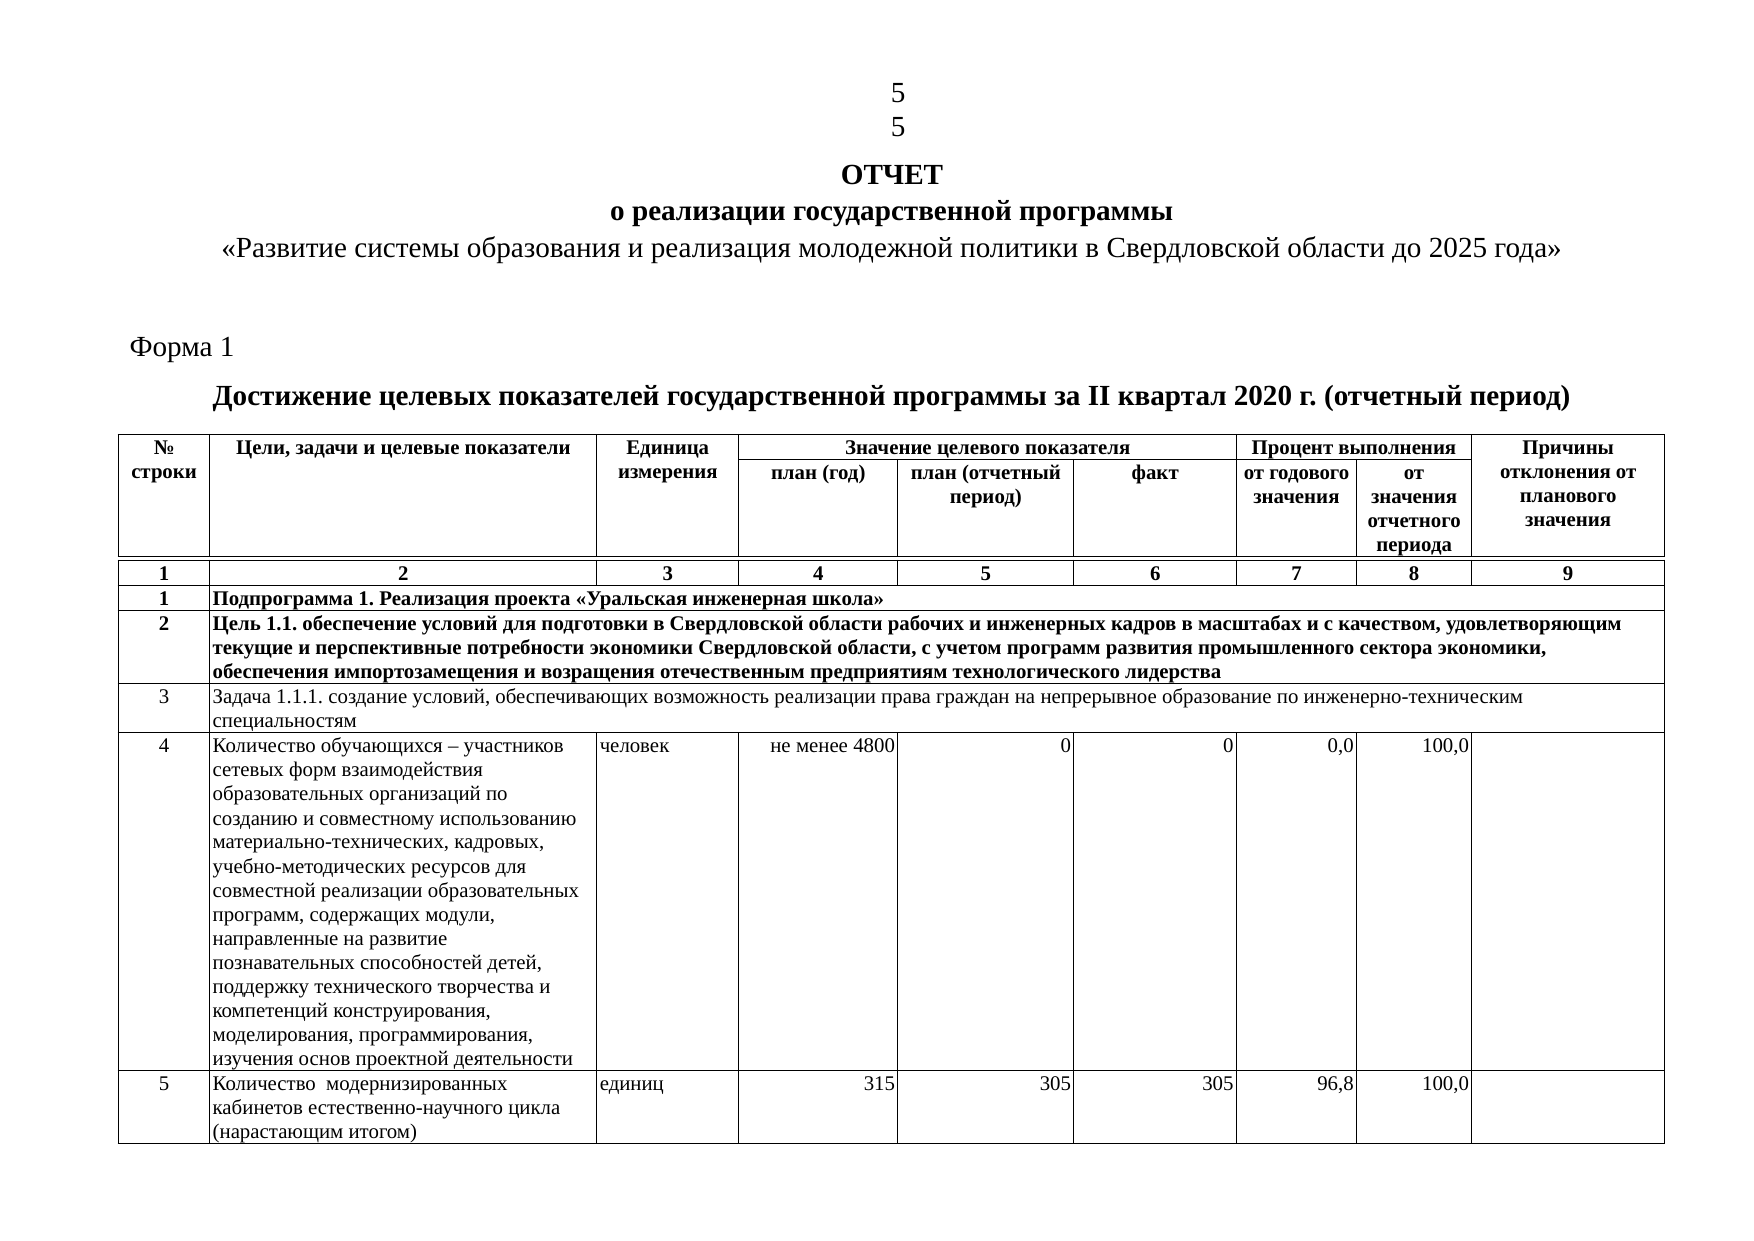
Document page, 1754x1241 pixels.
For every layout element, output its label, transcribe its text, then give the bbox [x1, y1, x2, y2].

table_cell 96,8 [1237, 1071, 1356, 1143]
table_header Процент выполнения [1237, 435, 1471, 459]
table_cell 3 [119, 684, 209, 732]
table_cell 2 [119, 611, 209, 683]
table_cell Задача 1.1.1. создание условий, обеспечивающих возможность реализации права граждан на непрерывное образование по инженерно-техническим специальностям [210, 684, 1664, 732]
table_cell Достижение целевых показателей государственной программы за II квартал 2020 г. (отчетный период) [118, 378, 1665, 431]
table_cell Количество модернизированных кабинетов естественно-научного цикла (нарастающим итогом) [210, 1071, 596, 1143]
table_header 1 [119, 561, 209, 585]
table_cell «Развитие системы образования и реализация молодежной политики в Свердловской области до 2025 года» [118, 230, 1665, 314]
table_header ОТЧЕТ [118, 152, 1665, 191]
table_cell человек [597, 733, 738, 1070]
table_header 7 [1237, 561, 1356, 585]
table_header 6 [1074, 561, 1236, 585]
table_header Значение целевого показателя [739, 435, 1236, 459]
table_header 4 [739, 561, 897, 585]
table_cell 305 [898, 1071, 1073, 1143]
table_header 9 [1472, 561, 1664, 585]
table_header 3 [597, 561, 738, 585]
table_cell 315 [739, 1071, 897, 1143]
table_cell 100,0 [1357, 1071, 1471, 1143]
table_header Причины отклонения от планового значения [1472, 435, 1664, 556]
table_header Цели, задачи и целевые показатели [210, 435, 596, 556]
table_cell [1472, 1071, 1664, 1143]
table_cell 305 [1074, 1071, 1236, 1143]
table_header 2 [210, 561, 596, 585]
table_cell факт [1074, 460, 1236, 556]
table_header № строки [119, 435, 209, 556]
table_cell от годового значения [1237, 460, 1356, 556]
table_cell план (отчетный период) [898, 460, 1073, 556]
table_header 8 [1357, 561, 1471, 585]
table_cell Количество обучающихся – участников сетевых форм взаимодействия образовательных организаций по созданию и совместному использованию материально-технических, кадровых, учебно-методических ресурсов для совместной реализации образовательных программ, содержащих модули, направленные на развитие познавательных способностей детей, поддержку технического творчества и компетенций конструирования, моделирования, программирования, изучения основ проектной деятельности [210, 733, 596, 1070]
table_cell о реализации государственной программы [118, 191, 1665, 230]
table_cell 5 [119, 1071, 209, 1143]
table_header Единица измерения [597, 435, 738, 556]
table_cell 100,0 [1357, 733, 1471, 1070]
table_cell не менее 4800 [739, 733, 897, 1070]
table_cell единиц [597, 1071, 738, 1143]
table_cell Цель 1.1. обеспечение условий для подготовки в Свердловской области рабочих и инженерных кадров в масштабах и с качеством, удовлетворяющим текущие и перспективные потребности экономики Свердловской области, с учетом программ развития промышленного сектора экономики, обеспечения импортозамещения и возращения отечественным предприятиям технологического лидерства [210, 611, 1664, 683]
table_cell 0 [1074, 733, 1236, 1070]
table_cell 0 [898, 733, 1073, 1070]
table_cell Форма 1 [118, 314, 1665, 378]
table_cell план (год) [739, 460, 897, 556]
table_cell 1 [119, 586, 209, 610]
table_header 5 [898, 561, 1073, 585]
table_cell 4 [119, 733, 209, 1070]
table_cell 0,0 [1237, 733, 1356, 1070]
table_cell [1472, 733, 1664, 1070]
table_cell Подпрограмма 1. Реализация проекта «Уральская инженерная школа» [210, 586, 1664, 610]
table_cell от значения отчетного периода [1357, 460, 1471, 556]
